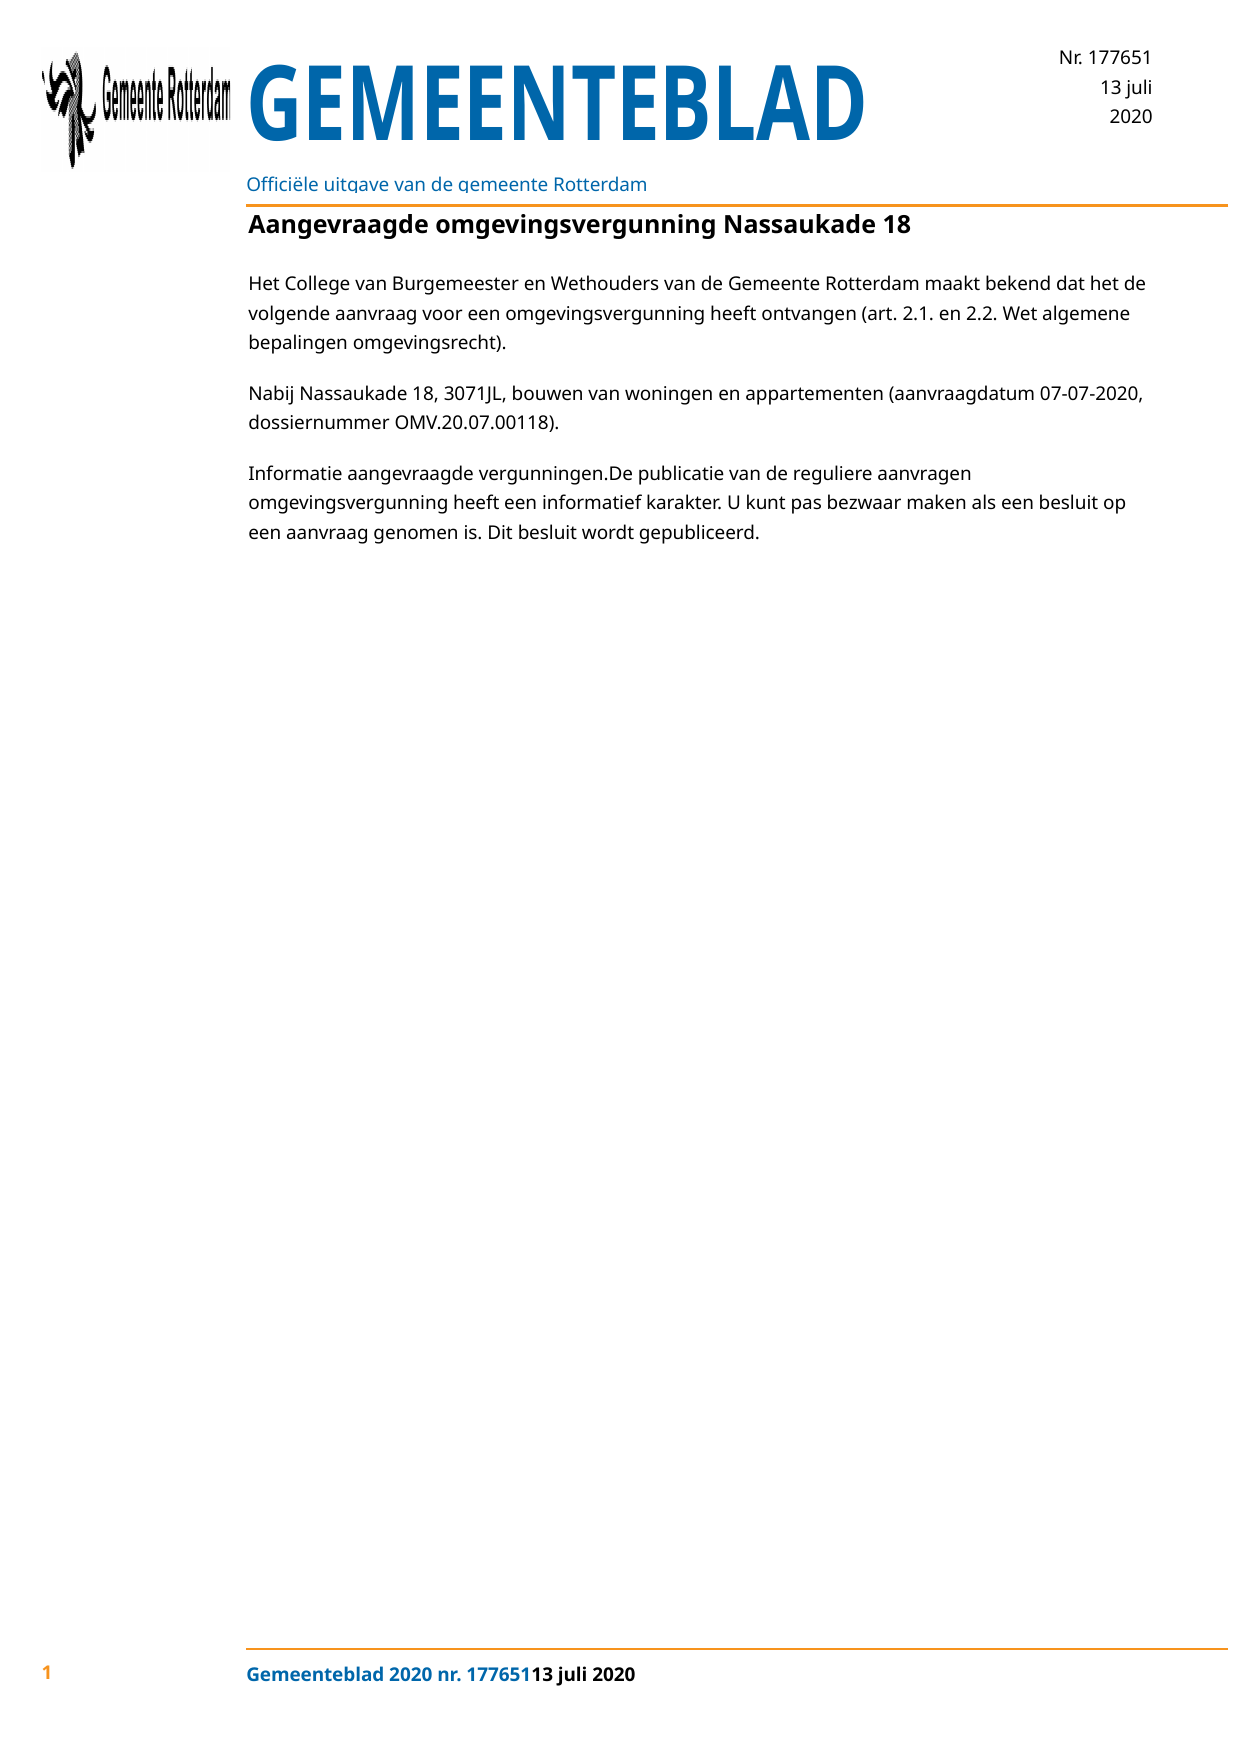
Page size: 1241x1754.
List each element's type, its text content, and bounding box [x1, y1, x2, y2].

text Nabij Nassaukade 18, 3071JL, bouwen van woningen en appartementen (aanvraagdatum 07-07-2020, dossiernummer OMV.20.07.00118). [248, 380, 1152, 435]
text Informatie aangevraagde vergunningen.De publicatie van de reguliere aanvragen omgevingsvergunning heeft een informatief karakter. U kunt pas bezwaar maken als een besluit op een aanvraag genomen is. Dit besluit wordt gepubliceerd. [248, 460, 1152, 545]
text Het College van Burgemeester en Wethouders van de Gemeente Rotterdam maakt bekend dat het de volgende aanvraag voor een omgevingsvergunning heeft ontvangen (art. 2.1. en 2.2. Wet algemene bepalingen omgevingsrecht). [248, 270, 1152, 355]
picture [41, 47, 231, 172]
text Aangevraagde omgevingsvergunning Nassaukade 18 [248, 207, 1152, 241]
